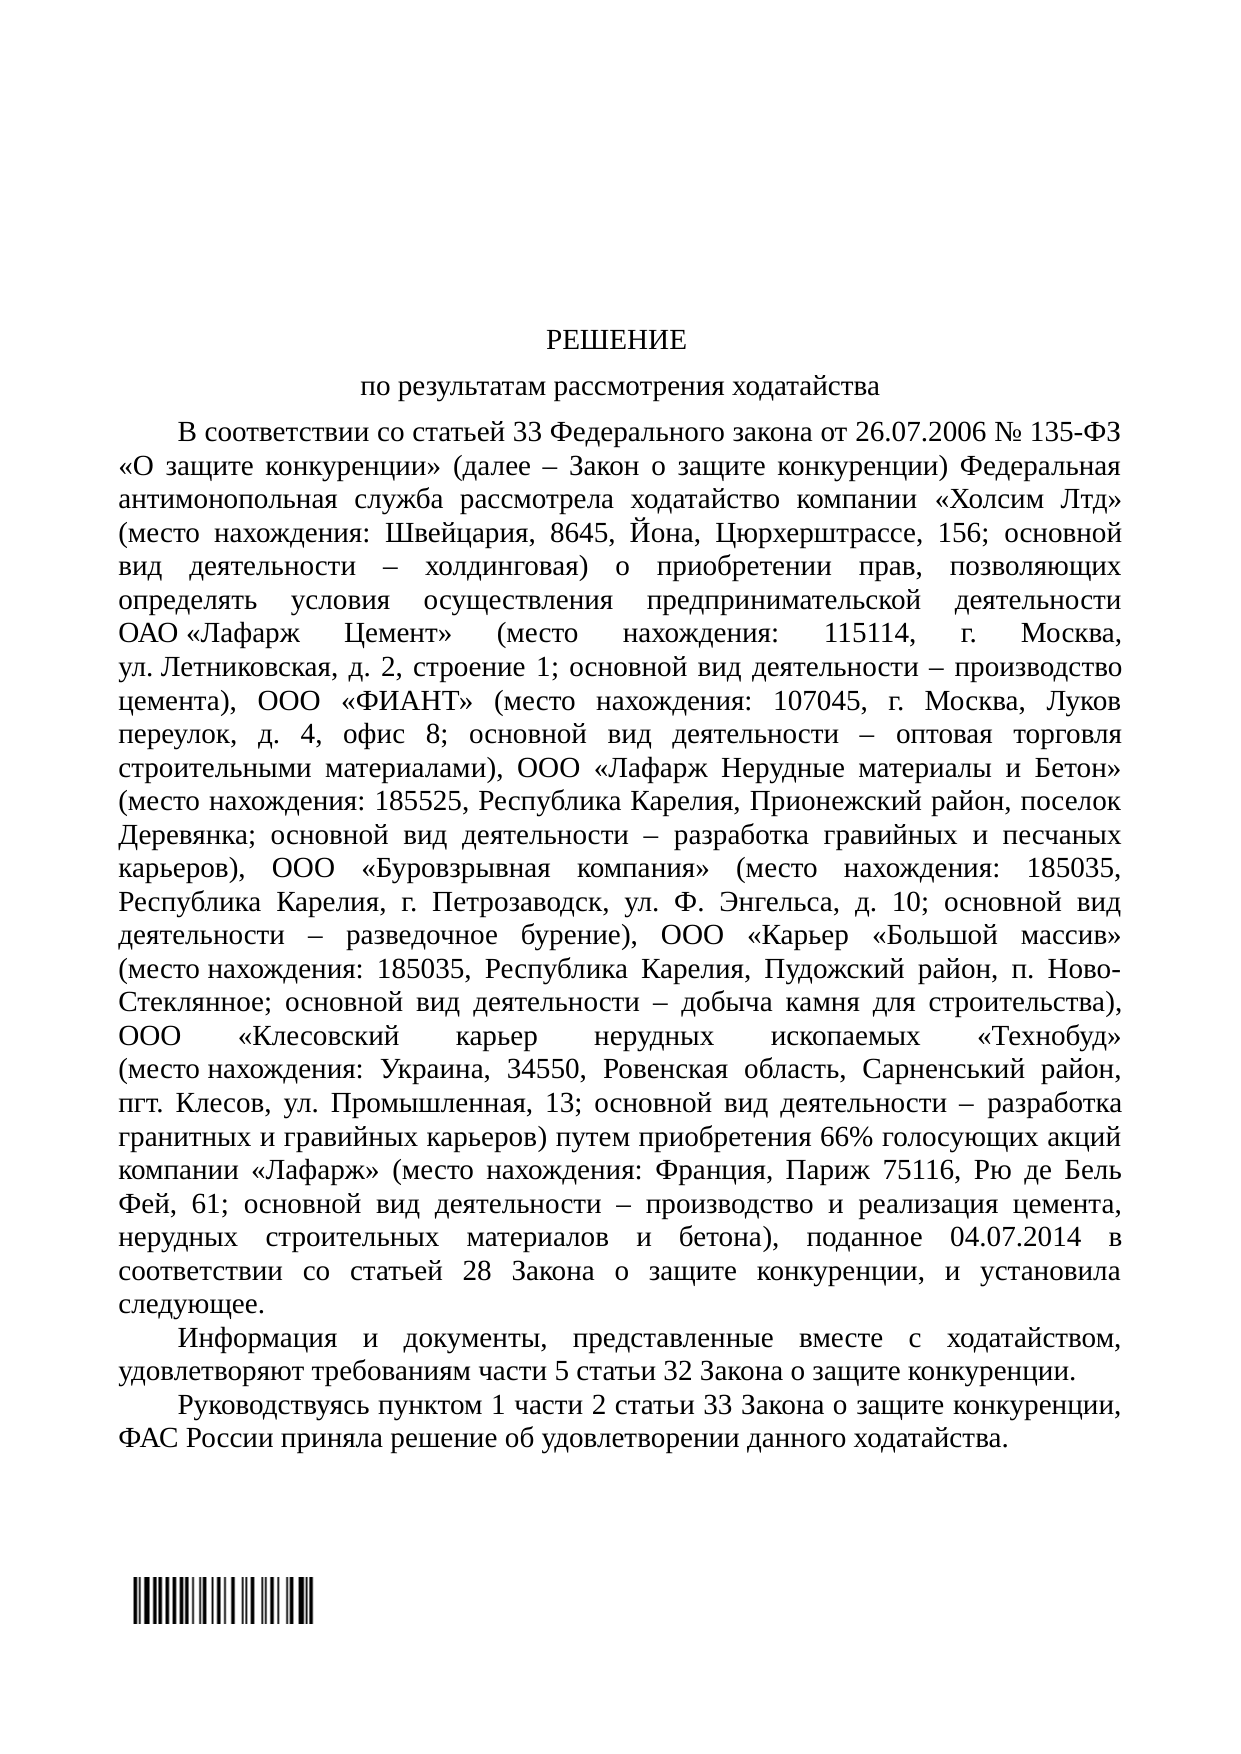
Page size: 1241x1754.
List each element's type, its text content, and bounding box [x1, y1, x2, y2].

text Руководствуясь пунктом 1 части 2 статьи 33 Закона о защите конкуренции, ФАС России приняла решение об удовлетворении данного ходатайства. [118, 1387, 1122, 1454]
text по результатам рассмотрения ходатайства [118, 368, 1122, 402]
text РЕШЕНИЕ [118, 322, 1122, 356]
text В соответствии со статьей 33 Федерального закона от 26.07.2006 № 135-ФЗ «О защите конкуренции» (далее – Закон о защите конкуренции) Федеральная антимонопольная служба рассмотрела ходатайство компании «Холсим Лтд» (место нахождения: Швейцария, 8645, Йона, Цюрхерштрассе, 156; основной вид деятельности – холдинговая) о приобретении прав, позволяющих определять условия осуществления предпринимательской деятельности ОАО «Лафарж Цемент» (место нахождения: 115114, г. Москва, ул. Летниковская, д. 2, строение 1; основной вид деятельности – производство цемента), ООО «ФИАНТ» (место нахождения: 107045, г. Москва, Луков переулок, д. 4, офис 8; основной вид деятельности – оптовая торговля строительными материалами), ООО «Лафарж Нерудные материалы и Бетон» (место нахождения: 185525, Республика Карелия, Прионежский район, поселок Деревянка; основной вид деятельности – разработка гравийных и песчаных карьеров), ООО «Буровзрывная компания» (место нахождения: 185035, Республика Карелия, г. Петрозаводск, ул. Ф. Энгельса, д. 10; основной вид деятельности – разведочное бурение), ООО «Карьер «Большой массив» (место нахождения: 185035, Республика Карелия, Пудожский район, п. Ново-Стеклянное; основной вид деятельности – добыча камня для строительства), ООО «Клесовский карьер нерудных ископаемых «Технобуд» (место нахождения: Украина, 34550, Ровенская область, Сарненський район, пгт. Клесов, ул. Промышленная, 13; основной вид деятельности – разработка гранитных и гравийных карьеров) путем приобретения 66% голосующих акций компании «Лафарж» (место нахождения: Франция, Париж 75116, Рю де Бель Фей, 61; основной вид деятельности – производство и реализация цемента, нерудных строительных материалов и бетона), поданное 04.07.2014 в соответствии со статьей 28 Закона о защите конкуренции, и установила следующее. [118, 414, 1122, 1320]
text Информация и документы, представленные вместе с ходатайством, удовлетворяют требованиям части 5 статьи 32 Закона о защите конкуренции. [118, 1320, 1122, 1387]
picture [118, 1577, 331, 1624]
